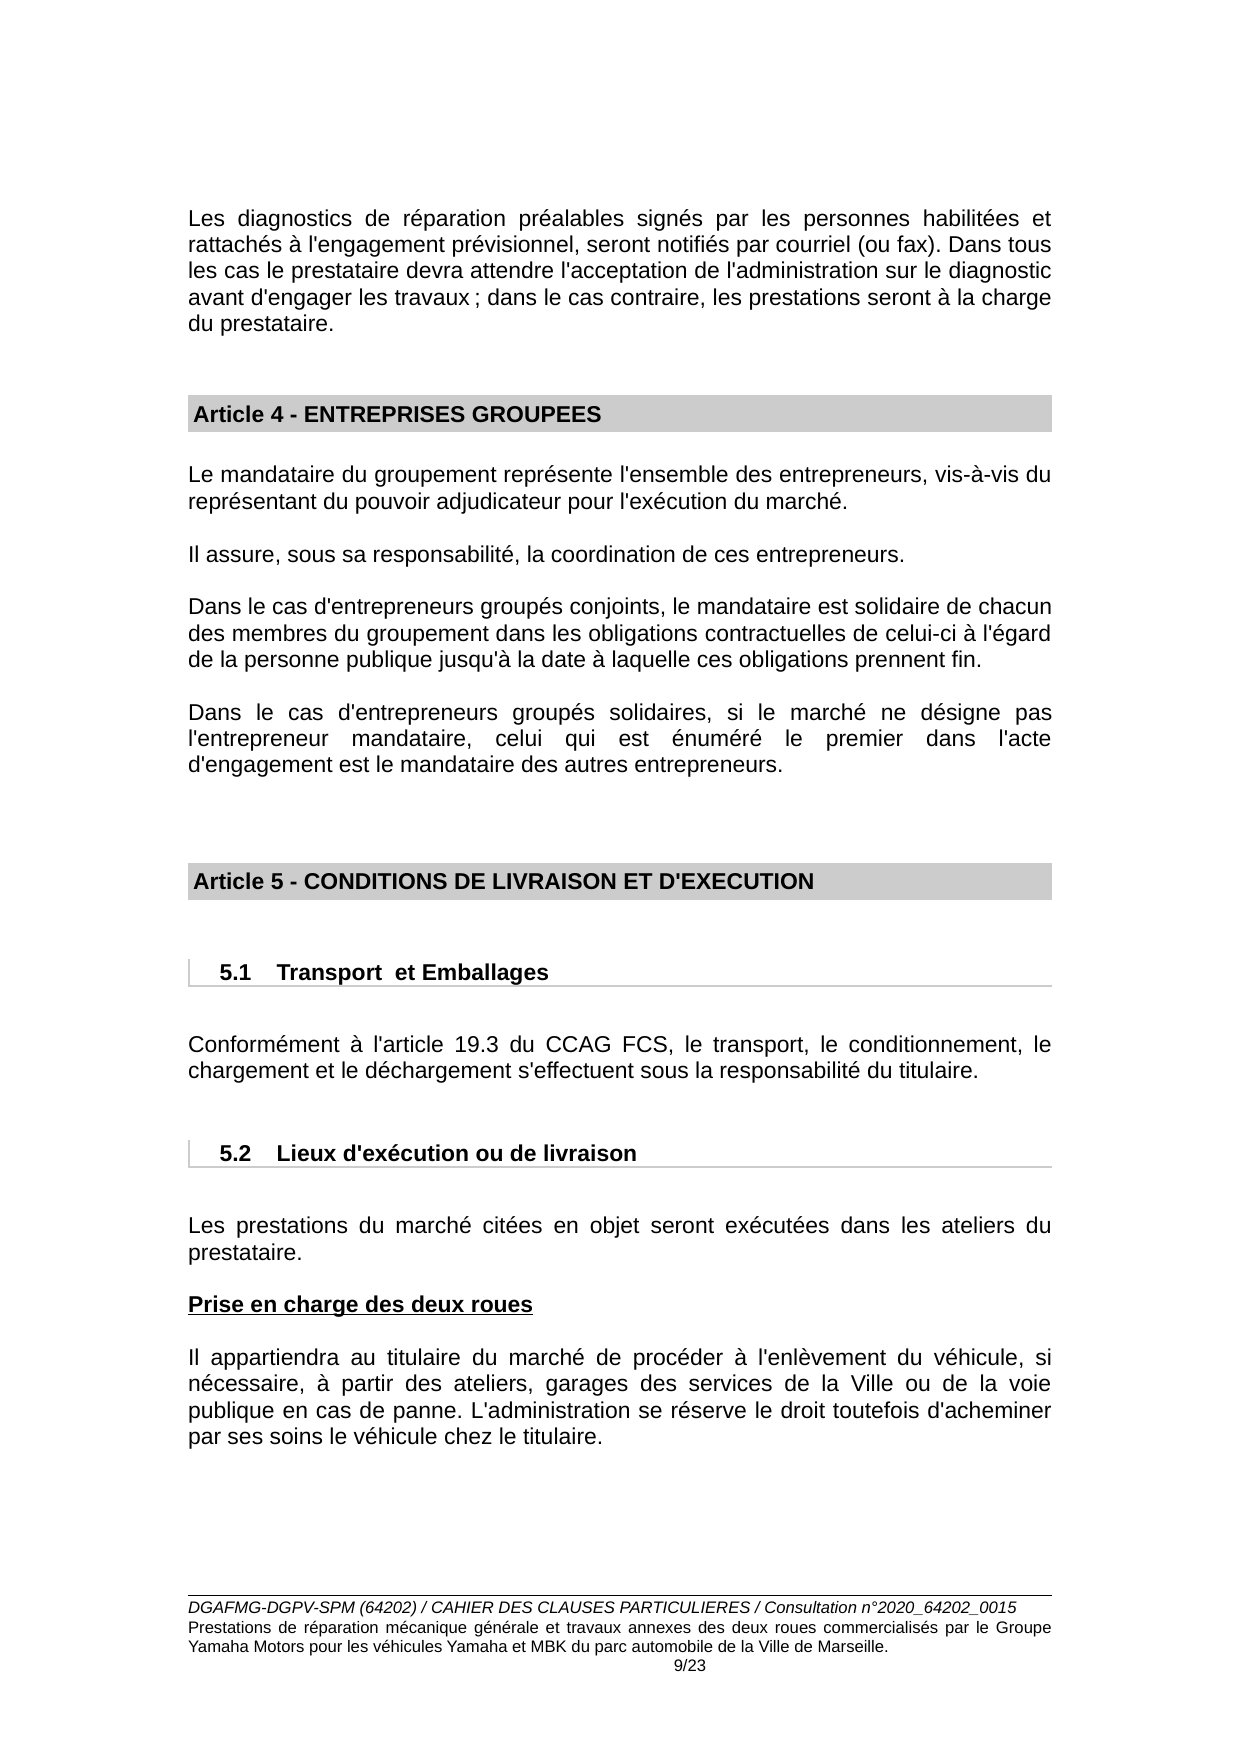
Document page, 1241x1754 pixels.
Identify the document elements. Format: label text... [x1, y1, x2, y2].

text Dans le cas d'entrepreneurs groupés conjoints, le mandataire est solidaire de chacun des membres du groupement dans les obligations contractuelles de celui-ci à l'égard de la personne publique jusqu'à la date à laquelle ces obligations prennent fin. [188, 593, 1052, 672]
text Les prestations du marché citées en objet seront exécutées dans les ateliers du prestataire. [188, 1212, 1052, 1265]
text Il appartiendra au titulaire du marché de procéder à l'enlèvement du véhicule, si nécessaire, à partir des ateliers, garages des services de la Ville ou de la voie publique en cas de panne. L'administration se réserve le droit toutefois d'acheminer par ses soins le véhicule chez le titulaire. [188, 1344, 1052, 1449]
subtitle Transport et Emballages [190, 959, 1052, 985]
text Prise en charge des deux roues [188, 1291, 1052, 1318]
text Les diagnostics de réparation préalables signés par les personnes habilitées et rattachés à l'engagement prévisionnel, seront notifiés par courriel (ou fax). Dans tous les cas le prestataire devra attendre l'acceptation de l'administration sur le diagnostic avant d'engager les travaux ; dans le cas contraire, les prestations seront à la charge du prestataire. [188, 204, 1052, 336]
subtitle CONDITIONS DE LIVRAISON ET D'EXECUTION [190, 865, 1050, 898]
text Dans le cas d'entrepreneurs groupés solidaires, si le marché ne désigne pas l'entrepreneur mandataire, celui qui est énuméré le premier dans l'acte d'engagement est le mandataire des autres entrepreneurs. [188, 699, 1052, 778]
subtitle Lieux d'exécution ou de livraison [190, 1140, 1052, 1166]
text Conformément à l'article 19.3 du CCAG FCS, le transport, le conditionnement, le chargement et le déchargement s'effectuent sous la responsabilité du titulaire. [188, 1031, 1052, 1084]
text Il assure, sous sa responsabilité, la coordination de ces entrepreneurs. [188, 541, 1052, 567]
text Le mandataire du groupement représente l'ensemble des entrepreneurs, vis-à-vis du représentant du pouvoir adjudicateur pour l'exécution du marché. [188, 461, 1052, 514]
subtitle ENTREPRISES GROUPEES [190, 398, 1050, 430]
